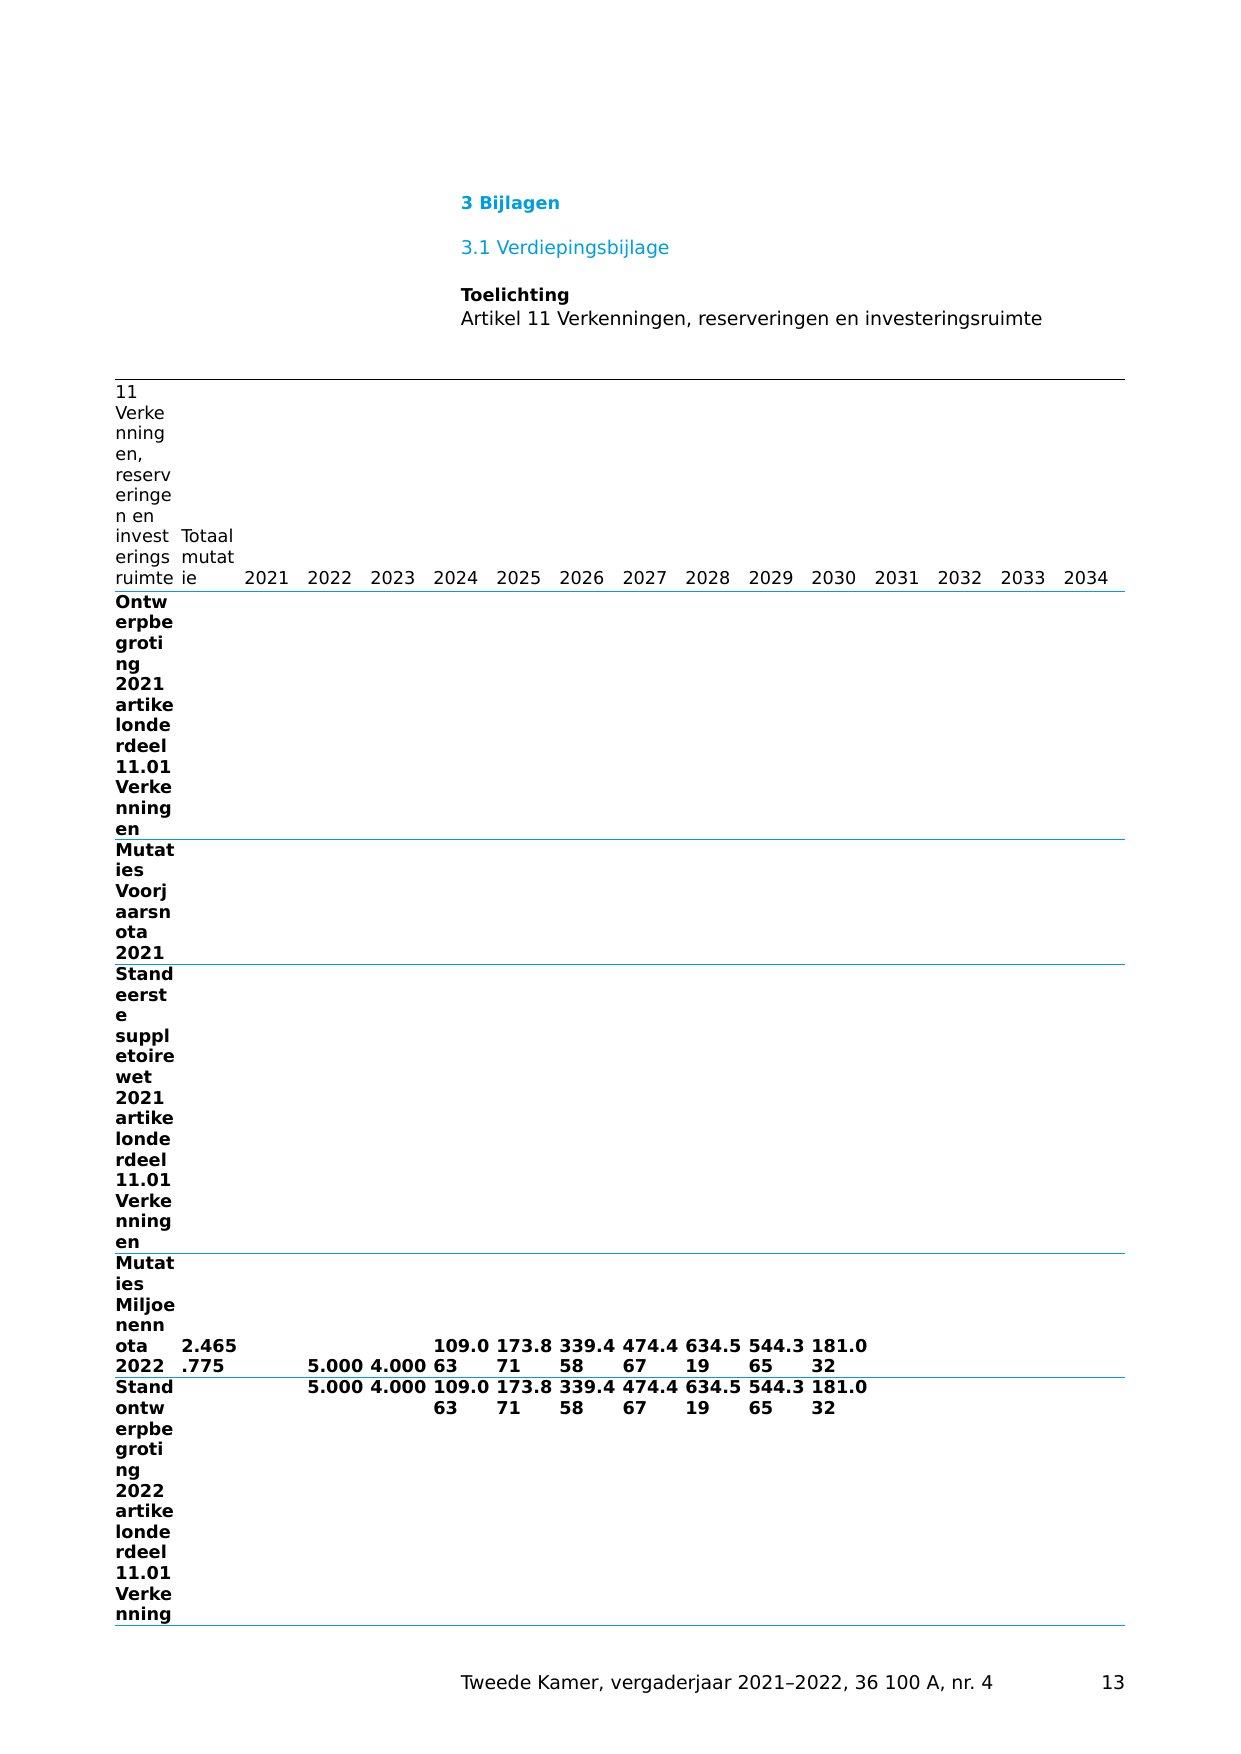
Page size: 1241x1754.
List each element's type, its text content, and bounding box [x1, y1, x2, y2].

table_cell [871, 1254, 934, 1377]
table_cell [998, 1378, 1060, 1625]
table_cell [241, 840, 304, 963]
table_cell Mutaties Voorjaarsnota 2021 [115, 840, 178, 963]
table_cell [745, 592, 808, 839]
table_cell [998, 965, 1060, 1253]
title 3 Bijlagen [461, 191, 1125, 214]
table_cell [178, 840, 241, 963]
table_cell 4.000 [367, 1254, 430, 1377]
table_cell 474.467 [619, 1254, 682, 1377]
table_cell [1060, 1378, 1125, 1625]
table_cell 634.519 [682, 1254, 745, 1377]
table_cell 2025 [493, 380, 556, 591]
table_cell [430, 840, 493, 963]
table_cell 109.063 [430, 1254, 493, 1377]
table_cell [493, 965, 556, 1253]
table_cell 2033 [998, 380, 1060, 591]
table_cell [934, 840, 997, 963]
table_cell [1060, 965, 1125, 1253]
table_cell 2031 [871, 380, 934, 591]
table_cell [304, 592, 367, 839]
table_cell [556, 965, 619, 1253]
table_cell [682, 840, 745, 963]
table_cell [998, 1254, 1060, 1377]
table_cell [1060, 840, 1125, 963]
table_cell 2028 [682, 380, 745, 591]
table_cell 339.458 [556, 1378, 619, 1625]
text Toelichting [461, 283, 1125, 306]
table_cell [682, 592, 745, 839]
table_cell Stand ontwerpbegroting 2022 artikelonderdeel 11.01 Verkenning [115, 1378, 178, 1625]
table_cell Ontwerpbegroting 2021 artikelonderdeel 11.01 Verkenningen [115, 592, 178, 839]
table_cell 544.365 [745, 1254, 808, 1377]
table_cell 109.063 [430, 1378, 493, 1625]
table_cell [871, 840, 934, 963]
table_cell [1060, 592, 1125, 839]
table_cell [871, 965, 934, 1253]
table_cell [367, 840, 430, 963]
table_cell 181.032 [808, 1254, 871, 1377]
table_cell 173.871 [493, 1254, 556, 1377]
table_cell [493, 592, 556, 839]
table_cell [430, 592, 493, 839]
table_cell [619, 592, 682, 839]
table_cell 2023 [367, 380, 430, 591]
table_cell [241, 592, 304, 839]
table_cell [1060, 1254, 1125, 1377]
table_cell 2032 [934, 380, 997, 591]
table_cell 2024 [430, 380, 493, 591]
table_header Tabel 2 Artikel 11 Verkenningen, reserveringen en investeringsruimte [115, 354, 1125, 378]
table_cell [304, 965, 367, 1253]
table_cell 634.519 [682, 1378, 745, 1625]
table_cell [871, 592, 934, 839]
table_cell 2034 [1060, 380, 1125, 591]
table_cell 2021 [241, 380, 304, 591]
table_cell 5.000 [304, 1378, 367, 1625]
table_cell [745, 840, 808, 963]
table_cell [934, 1254, 997, 1377]
table_cell [241, 1378, 304, 1625]
table_cell [619, 840, 682, 963]
table_cell [178, 592, 241, 839]
table_cell [241, 1254, 304, 1377]
table_cell [430, 965, 493, 1253]
table_cell 4.000 [367, 1378, 430, 1625]
table_cell [367, 592, 430, 839]
table_cell [493, 840, 556, 963]
table_cell [808, 840, 871, 963]
table_cell [808, 592, 871, 839]
table_cell [998, 840, 1060, 963]
table_cell Stand eerste suppletoire wet 2021 artikelonderdeel 11.01 Verkenningen [115, 965, 178, 1253]
table_cell [178, 965, 241, 1253]
table_cell 181.032 [808, 1378, 871, 1625]
table_cell 474.467 [619, 1378, 682, 1625]
table_cell 173.871 [493, 1378, 556, 1625]
table_cell [619, 965, 682, 1253]
table_cell Mutaties Miljoenennota 2022 [115, 1254, 178, 1377]
table_cell [556, 592, 619, 839]
table_cell 339.458 [556, 1254, 619, 1377]
table_cell 544.365 [745, 1378, 808, 1625]
table_cell [682, 965, 745, 1253]
table_cell [556, 840, 619, 963]
table_cell 11 Verkenningen, reserveringen en investeringsruimte [115, 380, 178, 591]
table_cell 2026 [556, 380, 619, 591]
title Artikel 11 Verkenningen, reserveringen en investeringsruimte [461, 308, 1125, 330]
table_cell [998, 592, 1060, 839]
table_cell [808, 965, 871, 1253]
table_cell Totaal mutatie [178, 380, 241, 591]
table_cell [934, 1378, 997, 1625]
table_cell [367, 965, 430, 1253]
table_cell 2.465.775 [178, 1254, 241, 1377]
table_cell [241, 965, 304, 1253]
table_cell 5.000 [304, 1254, 367, 1377]
table_cell [178, 1378, 241, 1625]
table_cell [304, 840, 367, 963]
table_cell [934, 965, 997, 1253]
table_cell [934, 592, 997, 839]
table_cell 2022 [304, 380, 367, 591]
table_cell 2029 [745, 380, 808, 591]
table_cell 2030 [808, 380, 871, 591]
table_cell [745, 965, 808, 1253]
table_cell [871, 1378, 934, 1625]
table_cell 2027 [619, 380, 682, 591]
title 3.1 Verdiepingsbijlage [461, 237, 1125, 259]
